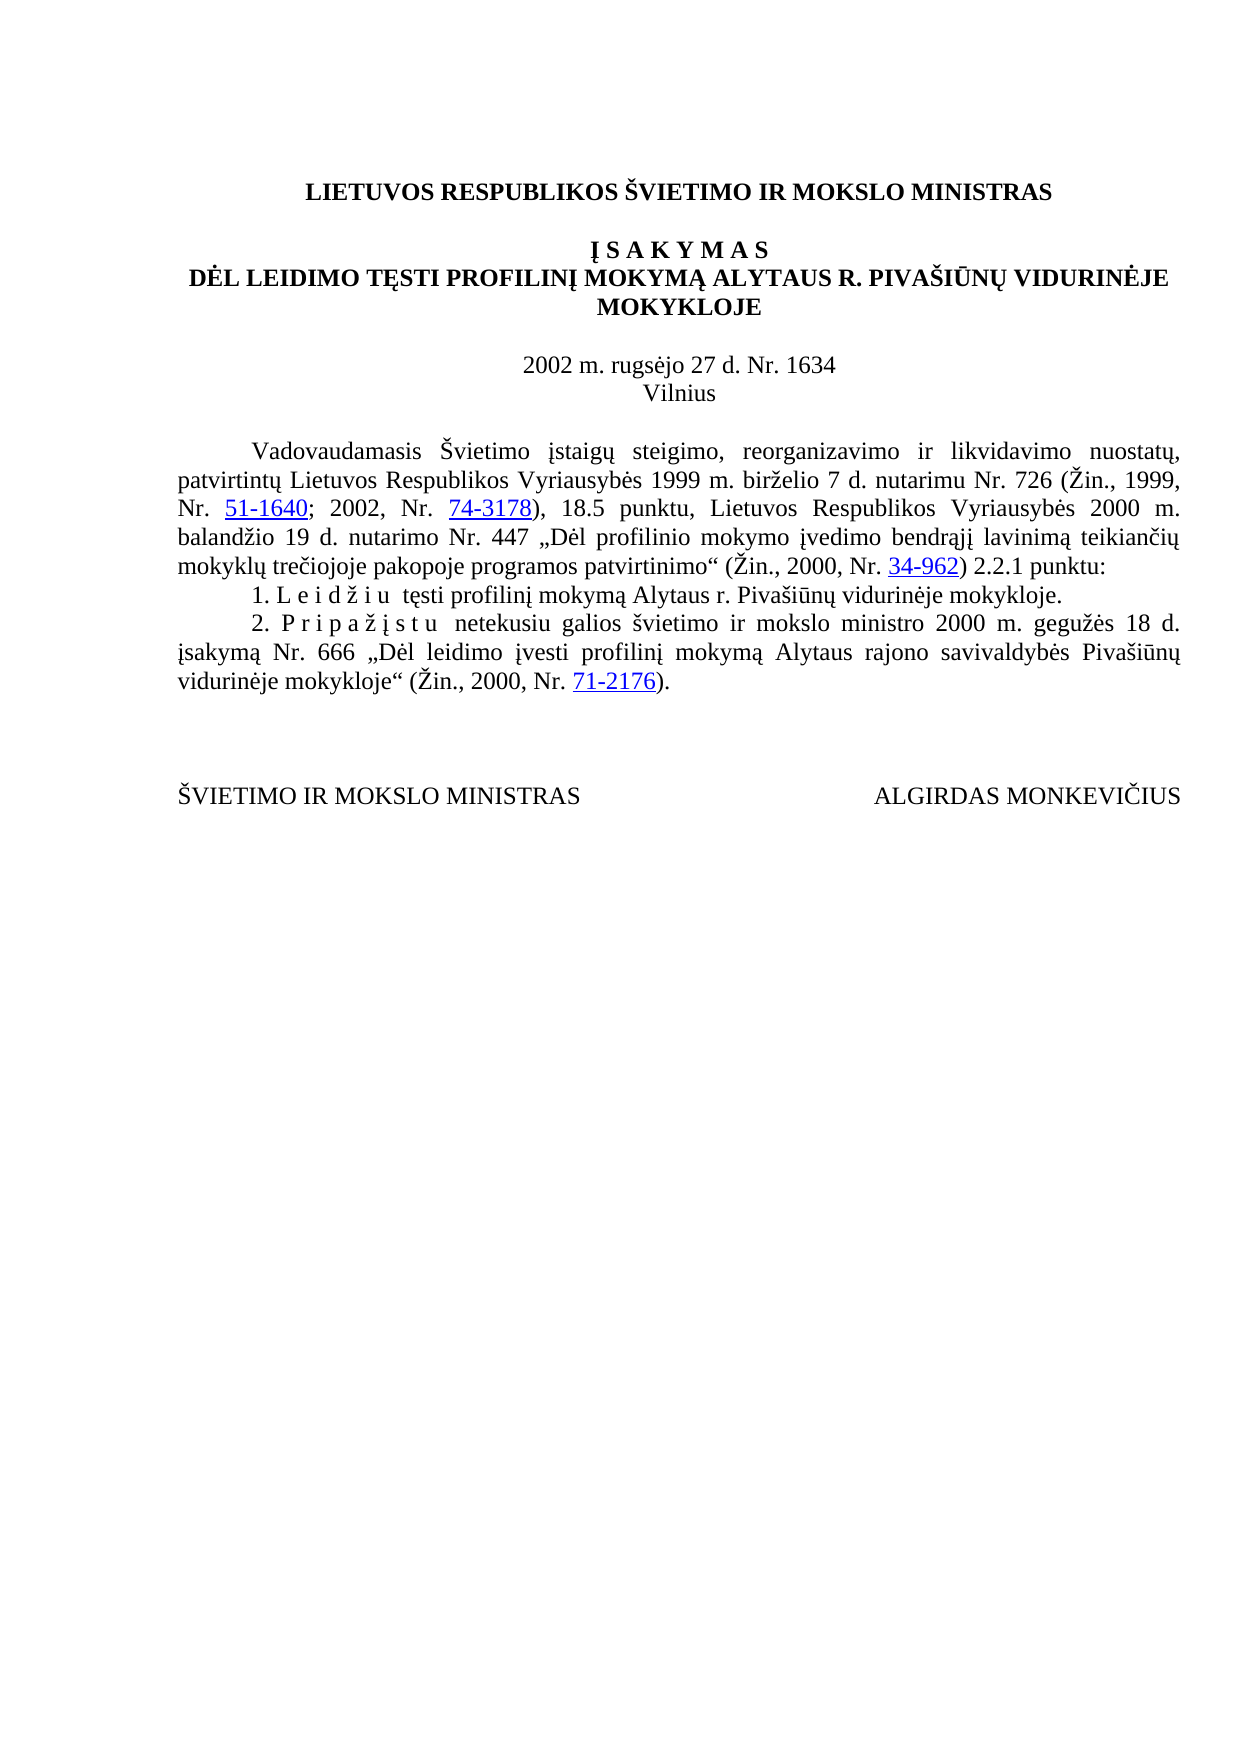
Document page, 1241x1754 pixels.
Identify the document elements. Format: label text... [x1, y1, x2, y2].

text Vadovaudamasis Švietimo įstaigų steigimo, reorganizavimo ir likvidavimo nuostatų, patvirtintų Lietuvos Respublikos Vyriausybės 1999 m. birželio 7 d. nutarimu Nr. 726 (Žin., 1999, Nr. 51-1640; 2002, Nr. 74-3178), 18.5 punktu, Lietuvos Respublikos Vyriausybės 2000 m. balandžio 19 d. nutarimo Nr. 447 „Dėl profilinio mokymo įvedimo bendrąjį lavinimą teikiančių mokyklų trečiojoje pakopoje programos patvirtinimo“ (Žin., 2000, Nr. 34-962) 2.2.1 punktu: [177, 436, 1181, 580]
text 2. Pripažįstu netekusiu galios švietimo ir mokslo ministro 2000 m. gegužės 18 d. įsakymą Nr. 666 „Dėl leidimo įvesti profilinį mokymą Alytaus rajono savivaldybės Pivašiūnų vidurinėje mokykloje“ (Žin., 2000, Nr. 71-2176). [177, 608, 1181, 695]
text LIETUVOS RESPUBLIKOS ŠVIETIMO IR MOKSLO MINISTRAS [177, 177, 1181, 206]
text DĖL LEIDIMO TĘSTI PROFILINĮ MOKYMĄ ALYTAUS R. PIVAŠIŪNŲ VIDURINĖJE MOKYKLOJE [177, 263, 1181, 321]
text 1. Leidžiu tęsti profilinį mokymą Alytaus r. Pivašiūnų vidurinėje mokykloje. [177, 580, 1181, 608]
text Vilnius [177, 378, 1181, 407]
text 2002 m. rugsėjo 27 d. Nr. 1634 [177, 350, 1181, 378]
text ŠVIETIMO IR MOKSLO MINISTRAS ALGIRDAS MONKEVIČIUS [177, 781, 1181, 810]
text Į S A K Y M A S [177, 235, 1181, 263]
